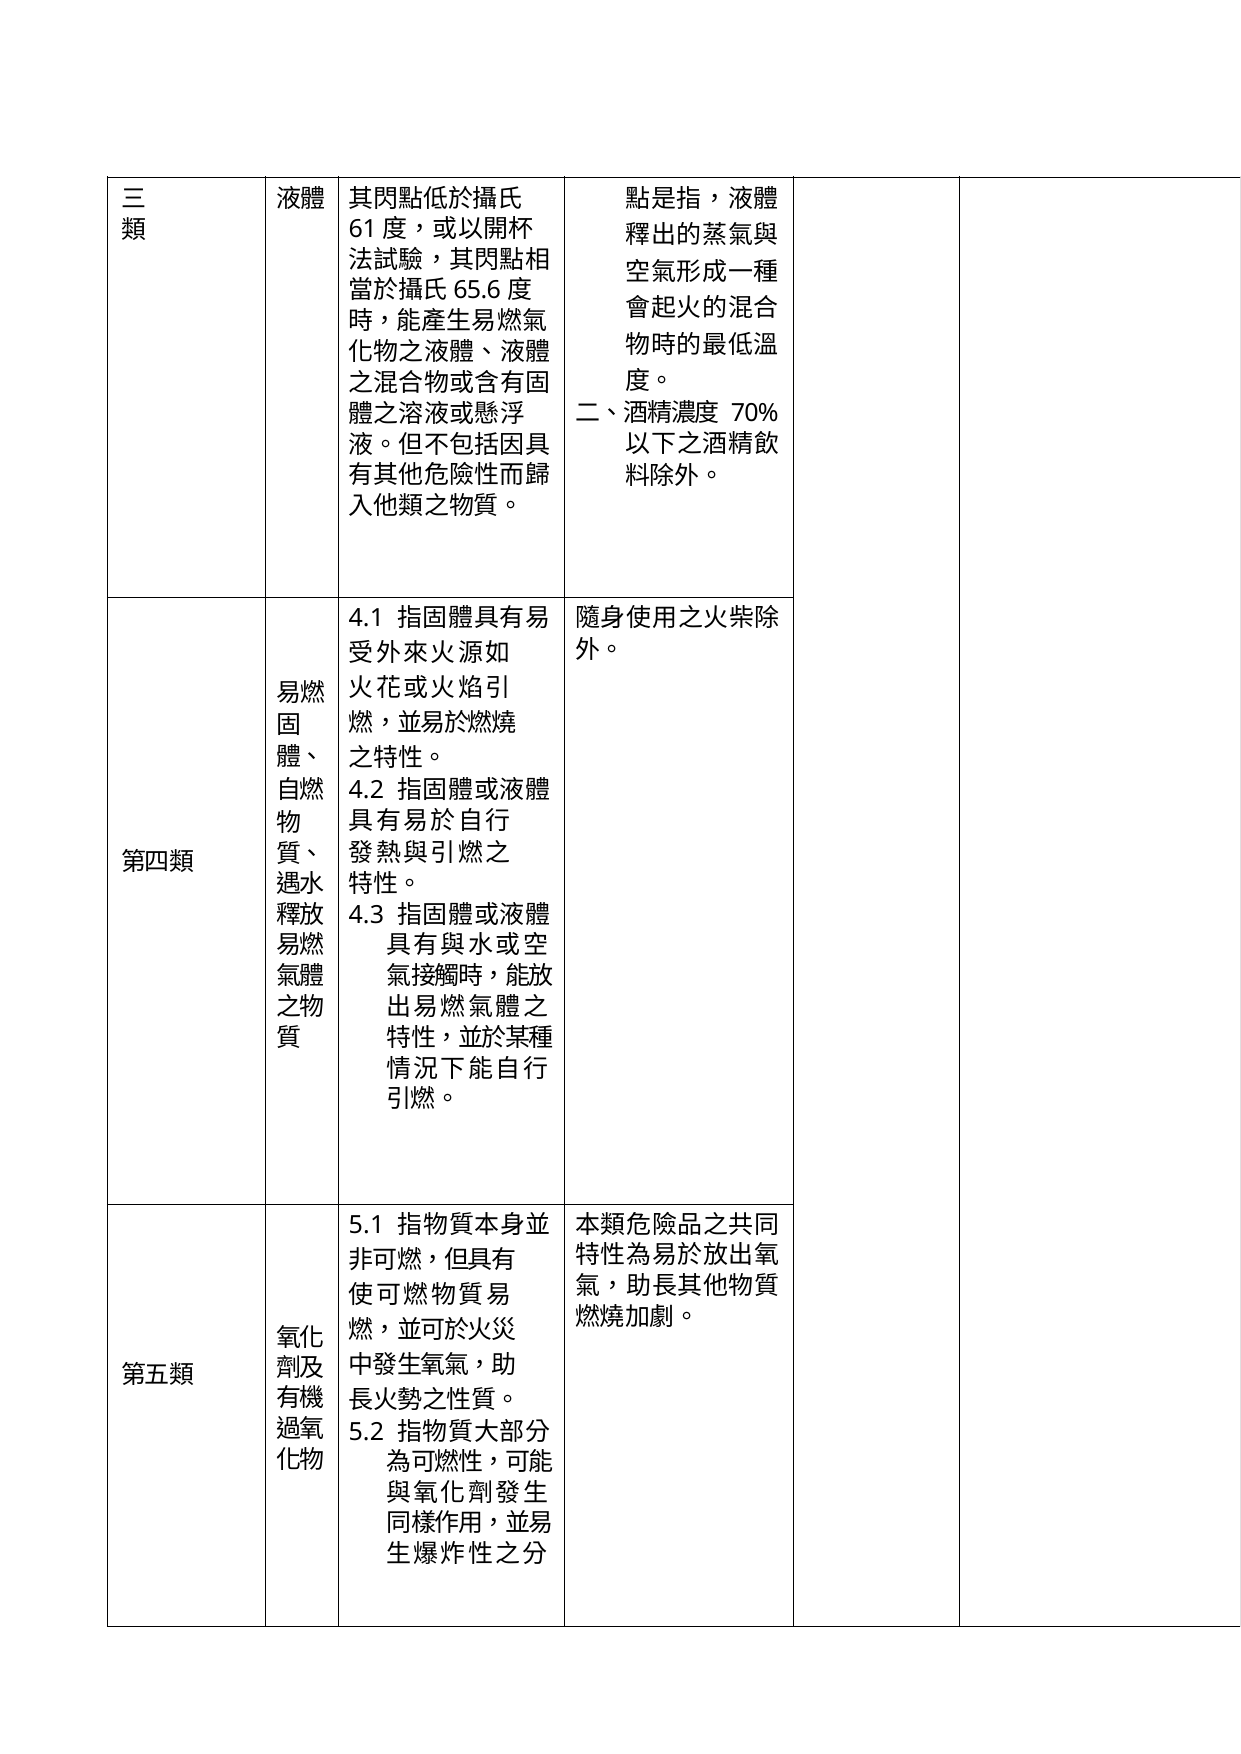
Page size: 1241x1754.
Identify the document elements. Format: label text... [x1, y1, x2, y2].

table_header 點是指，液體 釋出的蒸氣與 空氣形成一種 會起火的混合 物時的最低溫 度。 二、酒精濃度 70% 以下之酒精飲 料除外。 [565, 178, 793, 597]
table_cell 本類危險品之共同特性為易於放出氧氣，助長其他物質燃燒加劇。 [565, 1205, 793, 1626]
table_cell 隨身使用之火柴除 外。 [565, 598, 793, 1204]
table_cell 第四類 [108, 598, 265, 1204]
table_cell 氧化劑及有機過氧化物 [266, 1205, 338, 1626]
table_cell 5.1 指物質本身並 非可燃，但具有 使可燃物質易 燃，並可於火災 中發生氧氣，助 長火勢之性質。 5.2 指物質大部分為可燃性，可能與氧化劑發生同樣作用，並易生爆炸性之分 [339, 1205, 564, 1626]
table_header 其閃點低於攝氏61度，或以開杯法試驗，其閃點相當於攝氏 65.6 度時，能產生易燃氣化物之液體、液體之混合物或含有固體之溶液或懸浮液。但不包括因具有其他危險性而歸入他類之物質。 [339, 178, 564, 597]
table_cell 易燃 固 體、 自燃 物 質、遇水釋放易燃氣體之物質 [266, 598, 338, 1204]
table_header 三 類 [108, 178, 265, 597]
table_header 液體 [266, 178, 338, 597]
table_cell 第五類 [108, 1205, 265, 1626]
table_header [960, 178, 1240, 1626]
table_header [794, 178, 959, 1626]
table_cell 4.1 指固體具有易 受外來火源如 火花或火焰引 燃，並易於燃燒 之特性。 4.2 指固體或液體 具有易於自行 發熱與引燃之 特性。 4.3 指固體或液體具有與水或空氣接觸時，能放出易燃氣體之特性，並於某種情況下能自行引燃。 [339, 598, 564, 1204]
